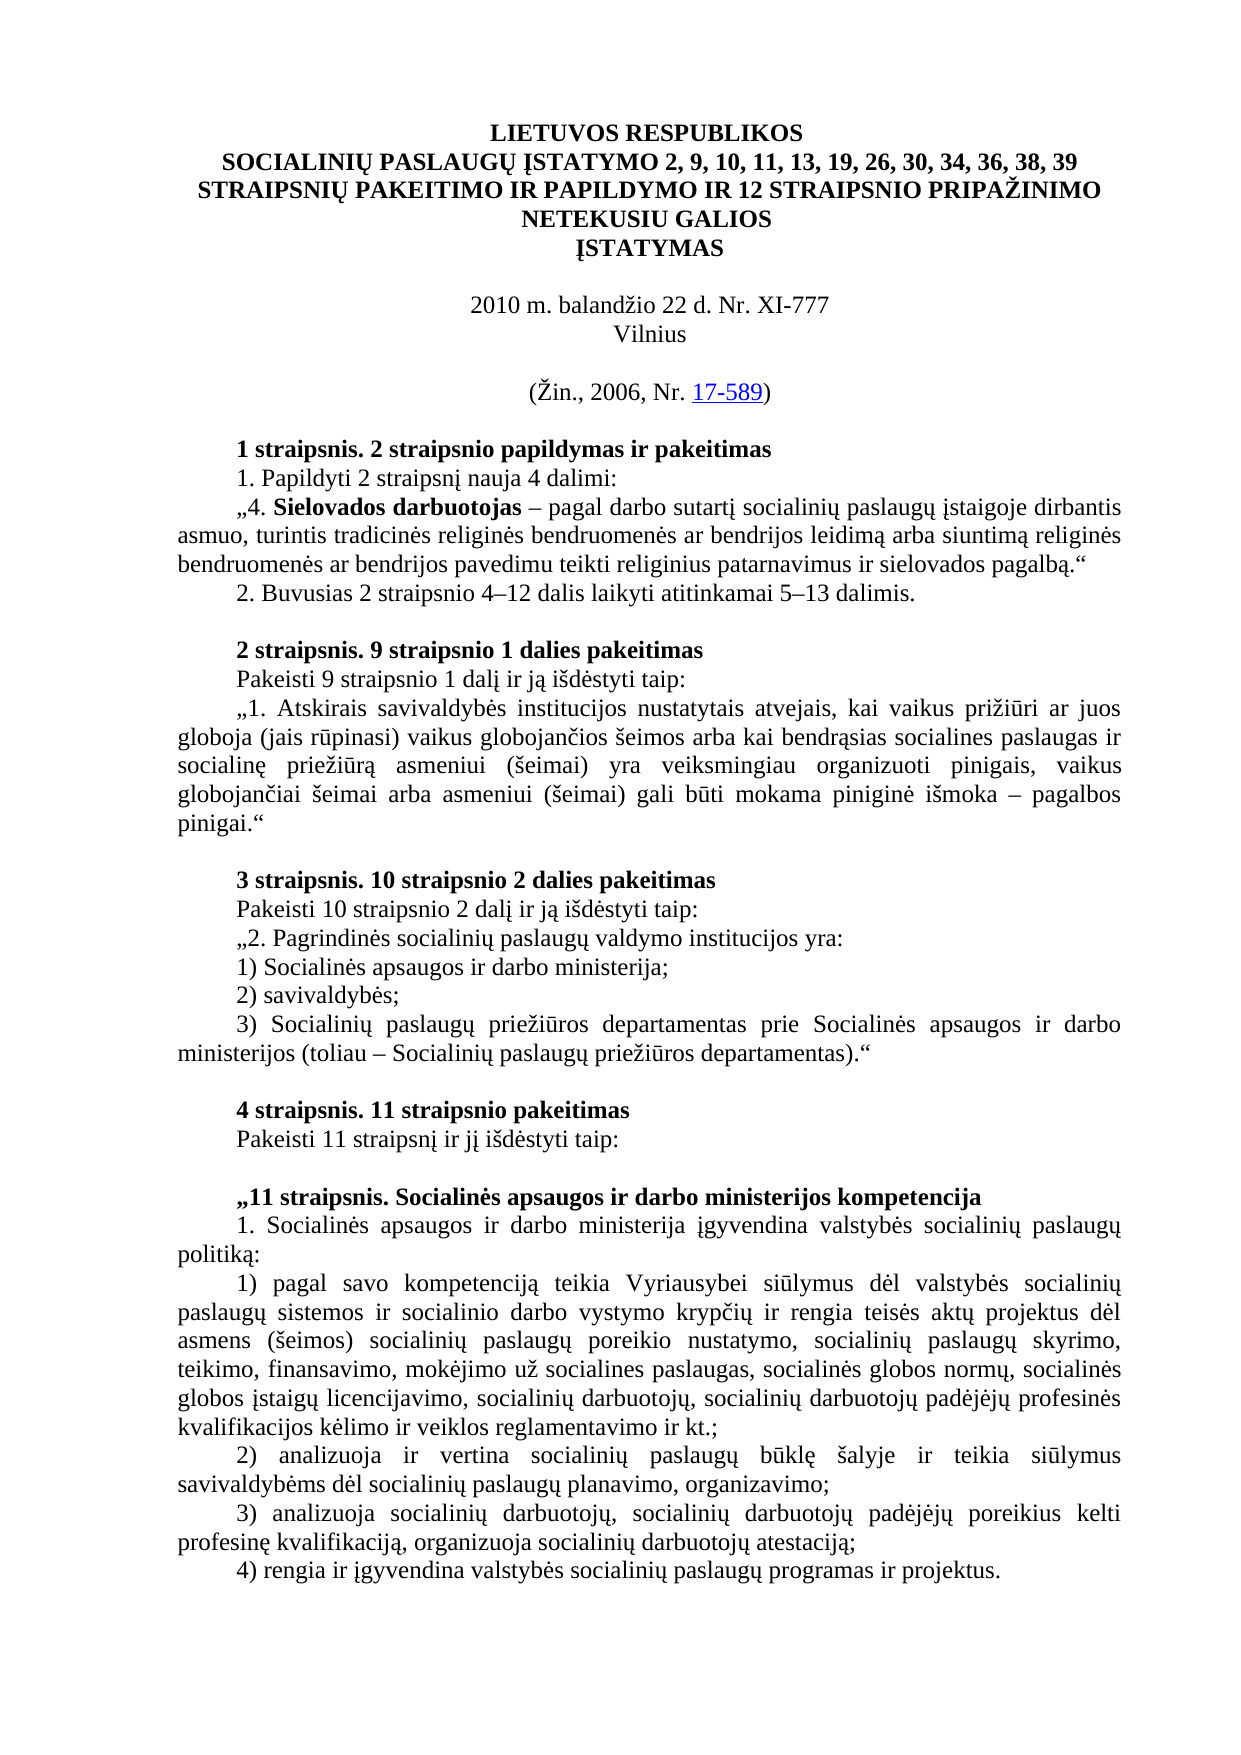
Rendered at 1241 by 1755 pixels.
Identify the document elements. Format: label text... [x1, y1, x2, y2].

text 2) analizuoja ir vertina socialinių paslaugų būklę šalyje ir teikia siūlymus savivaldybėms dėl socialinių paslaugų planavimo, organizavimo; [177, 1441, 1122, 1498]
text „1. Atskirais savivaldybės institucijos nustatytais atvejais, kai vaikus prižiūri ar juos globoja (jais rūpinasi) vaikus globojančios šeimos arba kai bendrąsias socialines paslaugas ir socialinę priežiūrą asmeniui (šeimai) yra veiksmingiau organizuoti pinigais, vaikus globojančiai šeimai arba asmeniui (šeimai) gali būti mokama piniginė išmoka – pagalbos pinigai.“ [177, 693, 1122, 837]
text 1) pagal savo kompetenciją teikia Vyriausybei siūlymus dėl valstybės socialinių paslaugų sistemos ir socialinio darbo vystymo krypčių ir rengia teisės aktų projektus dėl asmens (šeimos) socialinių paslaugų poreikio nustatymo, socialinių paslaugų skyrimo, teikimo, finansavimo, mokėjimo už socialines paslaugas, socialinės globos normų, socialinės globos įstaigų licencijavimo, socialinių darbuotojų, socialinių darbuotojų padėjėjų profesinės kvalifikacijos kėlimo ir veiklos reglamentavimo ir kt.; [177, 1268, 1122, 1441]
text 4) rengia ir įgyvendina valstybės socialinių paslaugų programas ir projektus. [177, 1556, 1122, 1584]
text 2. Buvusias 2 straipsnio 4–12 dalis laikyti atitinkamai 5–13 dalimis. [177, 578, 1122, 607]
text 4 straipsnis. 11 straipsnio pakeitimas [177, 1096, 1122, 1124]
text Pakeisti 9 straipsnio 1 dalį ir ją išdėstyti taip: [177, 664, 1122, 693]
text Vilnius [177, 319, 1122, 348]
text 2) savivaldybės; [177, 981, 1122, 1009]
text 3) Socialinių paslaugų priežiūros departamentas prie Socialinės apsaugos ir darbo ministerijos (toliau – Socialinių paslaugų priežiūros departamentas).“ [177, 1009, 1122, 1067]
text 1. Papildyti 2 straipsnį nauja 4 dalimi: [177, 463, 1122, 492]
text 1) Socialinės apsaugos ir darbo ministerija; [177, 952, 1122, 981]
text 2 straipsnis. 9 straipsnio 1 dalies pakeitimas [177, 636, 1122, 664]
text Pakeisti 10 straipsnio 2 dalį ir ją išdėstyti taip: [177, 894, 1122, 923]
text „4. Sielovados darbuotojas – pagal darbo sutartį socialinių paslaugų įstaigoje dirbantis asmuo, turintis tradicinės religinės bendruomenės ar bendrijos leidimą arba siuntimą religinės bendruomenės ar bendrijos pavedimu teikti religinius patarnavimus ir sielovados pagalbą.“ [177, 492, 1122, 578]
text 1 straipsnis. 2 straipsnio papildymas ir pakeitimas [177, 434, 1122, 463]
text LIETUVOS RESPUBLIKOS SOCIALINIŲ PASLAUGŲ ĮSTATYMO 2, 9, 10, 11, 13, 19, 26, 30, 34, 36, 38, 39 STRAIPSNIŲ PAKEITIMO IR PAPILDYMO IR 12 STRAIPSNIO PRIPAŽINIMO NETEKUSIU GALIOS ĮSTATYMAS [177, 118, 1122, 262]
text 2010 m. balandžio 22 d. Nr. XI-777 [177, 291, 1122, 319]
text 3) analizuoja socialinių darbuotojų, socialinių darbuotojų padėjėjų poreikius kelti profesinę kvalifikaciją, organizuoja socialinių darbuotojų atestaciją; [177, 1498, 1122, 1556]
text „11 straipsnis. Socialinės apsaugos ir darbo ministerijos kompetencija [177, 1182, 1122, 1211]
text 1. Socialinės apsaugos ir darbo ministerija įgyvendina valstybės socialinių paslaugų politiką: [177, 1211, 1122, 1268]
text 3 straipsnis. 10 straipsnio 2 dalies pakeitimas [177, 866, 1122, 894]
text „2. Pagrindinės socialinių paslaugų valdymo institucijos yra: [177, 923, 1122, 952]
text (Žin., 2006, Nr. 17-589) [177, 377, 1122, 406]
text Pakeisti 11 straipsnį ir jį išdėstyti taip: [177, 1124, 1122, 1153]
